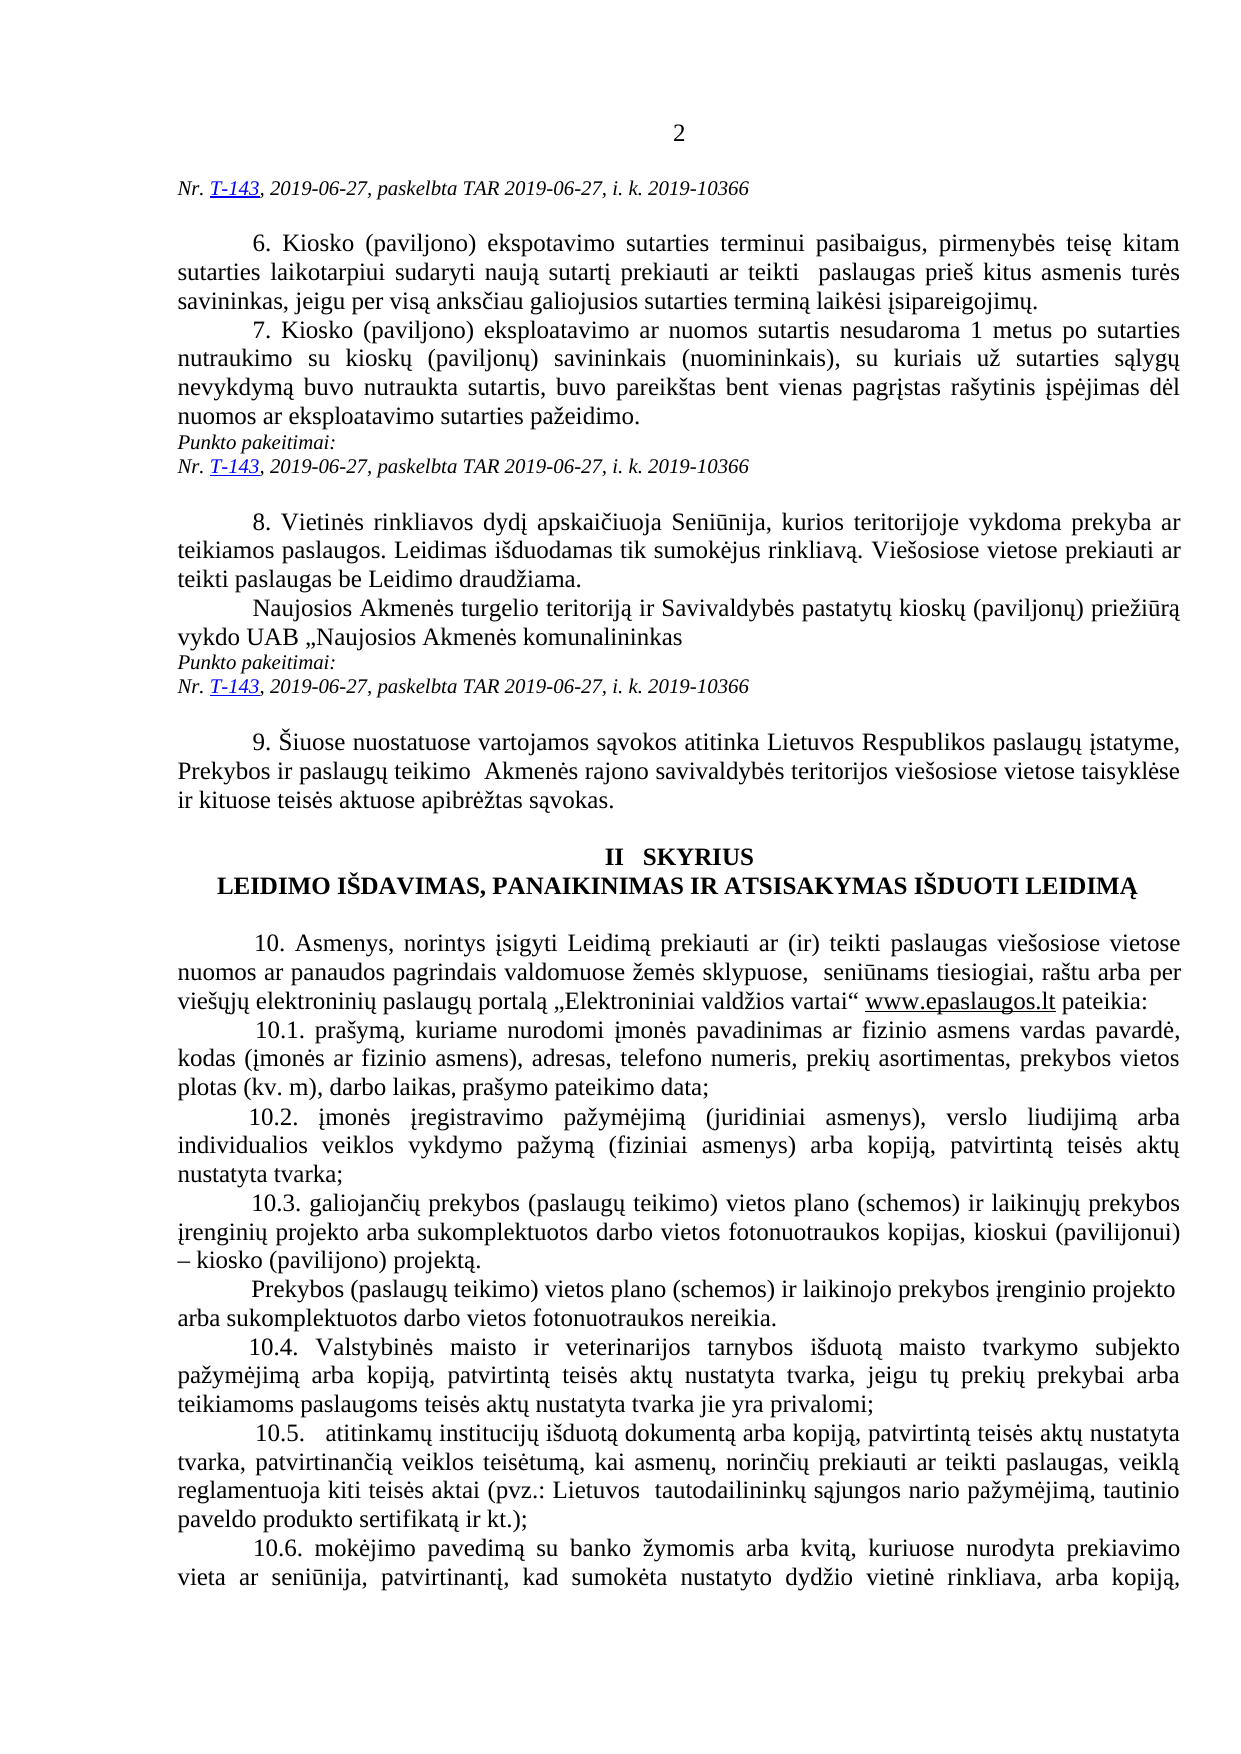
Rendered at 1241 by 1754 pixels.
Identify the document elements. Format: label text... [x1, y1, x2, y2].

text Nr. T-143, 2019-06-27, paskelbta TAR 2019-06-27, i. k. 2019-10366 [177, 176, 1181, 200]
subtitle 10.6. mokėjimo pavedimą su banko žymomis arba kvitą, kuriuose nurodyta prekiavimo vieta ar seniūnija, patvirtinantį, kad sumokėta nustatyto dydžio vietinė rinkliava, arba kopiją, [177, 1533, 1181, 1591]
text Nr. T-143, 2019-06-27, paskelbta TAR 2019-06-27, i. k. 2019-10366 [177, 674, 1181, 698]
text Prekybos (paslaugų teikimo) vietos plano (schemos) ir laikinojo prekybos įrenginio projekto arba sukomplektuotos darbo vietos fotonuotraukos nereikia. [177, 1274, 1181, 1332]
text 10. Asmenys, norintys įsigyti Leidimą prekiauti ar (ir) teikti paslaugas viešosiose vietose nuomos ar panaudos pagrindais valdomuose žemės sklypuose, seniūnams tiesiogiai, raštu arba per viešųjų elektroninių paslaugų portalą „Elektroniniai valdžios vartai“ www.epaslaugos.lt pateikia: [177, 928, 1181, 1015]
subtitle 10.4. Valstybinės maisto ir veterinarijos tarnybos išduotą maisto tvarkymo subjekto pažymėjimą arba kopiją, patvirtintą teisės aktų nustatyta tvarka, jeigu tų prekių prekybai arba teikiamoms paslaugoms teisės aktų nustatyta tvarka jie yra privalomi; [177, 1332, 1181, 1418]
text II SKYRIUS [177, 842, 1181, 871]
text 10.5. atitinkamų institucijų išduotą dokumentą arba kopiją, patvirtintą teisės aktų nustatyta tvarka, patvirtinančią veiklos teisėtumą, kai asmenų, norinčių prekiauti ar teikti paslaugas, veiklą reglamentuoja kiti teisės aktai (pvz.: Lietuvos tautodailininkų sąjungos nario pažymėjimą, tautinio paveldo produkto sertifikatą ir kt.); [177, 1418, 1181, 1533]
text 8. Vietinės rinkliavos dydį apskaičiuoja Seniūnija, kurios teritorijoje vykdoma prekyba ar teikiamos paslaugos. Leidimas išduodamas tik sumokėjus rinkliavą. Viešosiose vietose prekiauti ar teikti paslaugas be Leidimo draudžiama. [177, 507, 1181, 593]
subtitle 10.1. prašymą, kuriame nurodomi įmonės pavadinimas ar fizinio asmens vardas pavardė, kodas (įmonės ar fizinio asmens), adresas, telefono numeris, prekių asortimentas, prekybos vietos plotas (kv. m), darbo laikas, prašymo pateikimo data; [177, 1015, 1181, 1102]
text Naujosios Akmenės turgelio teritoriją ir Savivaldybės pastatytų kioskų (paviljonų) priežiūrą vykdo UAB „Naujosios Akmenės komunalininkas [177, 593, 1181, 650]
text 6. Kiosko (paviljono) ekspotavimo sutarties terminui pasibaigus, pirmenybės teisę kitam sutarties laikotarpiui sudaryti naują sutartį prekiauti ar teikti paslaugas prieš kitus asmenis turės savininkas, jeigu per visą anksčiau galiojusios sutarties terminą laikėsi įsipareigojimų. [177, 228, 1181, 315]
text Punkto pakeitimai: [177, 650, 1181, 674]
text Nr. T-143, 2019-06-27, paskelbta TAR 2019-06-27, i. k. 2019-10366 [177, 454, 1181, 478]
text 9. Šiuose nuostatuose vartojamos sąvokos atitinka Lietuvos Respublikos paslaugų įstatyme, Prekybos ir paslaugų teikimo Akmenės rajono savivaldybės teritorijos viešosiose vietose taisyklėse ir kituose teisės aktuose apibrėžtas sąvokas. [177, 727, 1181, 813]
text 7. Kiosko (paviljono) eksploatavimo ar nuomos sutartis nesudaroma 1 metus po sutarties nutraukimo su kioskų (paviljonų) savininkais (nuomininkais), su kuriais už sutarties sąlygų nevykdymą buvo nutraukta sutartis, buvo pareikštas bent vienas pagrįstas rašytinis įspėjimas dėl nuomos ar eksploatavimo sutarties pažeidimo. [177, 315, 1181, 430]
subtitle 10.2. įmonės įregistravimo pažymėjimą (juridiniai asmenys), verslo liudijimą arba individualios veiklos vykdymo pažymą (fiziniai asmenys) arba kopiją, patvirtintą teisės aktų nustatyta tvarka; [177, 1102, 1181, 1188]
text 10.3. galiojančių prekybos (paslaugų teikimo) vietos plano (schemos) ir laikinųjų prekybos įrenginių projekto arba sukomplektuotos darbo vietos fotonuotraukos kopijas, kioskui (pavilijonui) – kiosko (pavilijono) projektą. [177, 1188, 1181, 1274]
text Punkto pakeitimai: [177, 430, 1181, 454]
text LEIDIMO IŠDAVIMAS, PANAIKINIMAS IR ATSISAKYMAS IŠDUOTI LEIDIMĄ [177, 871, 1178, 900]
